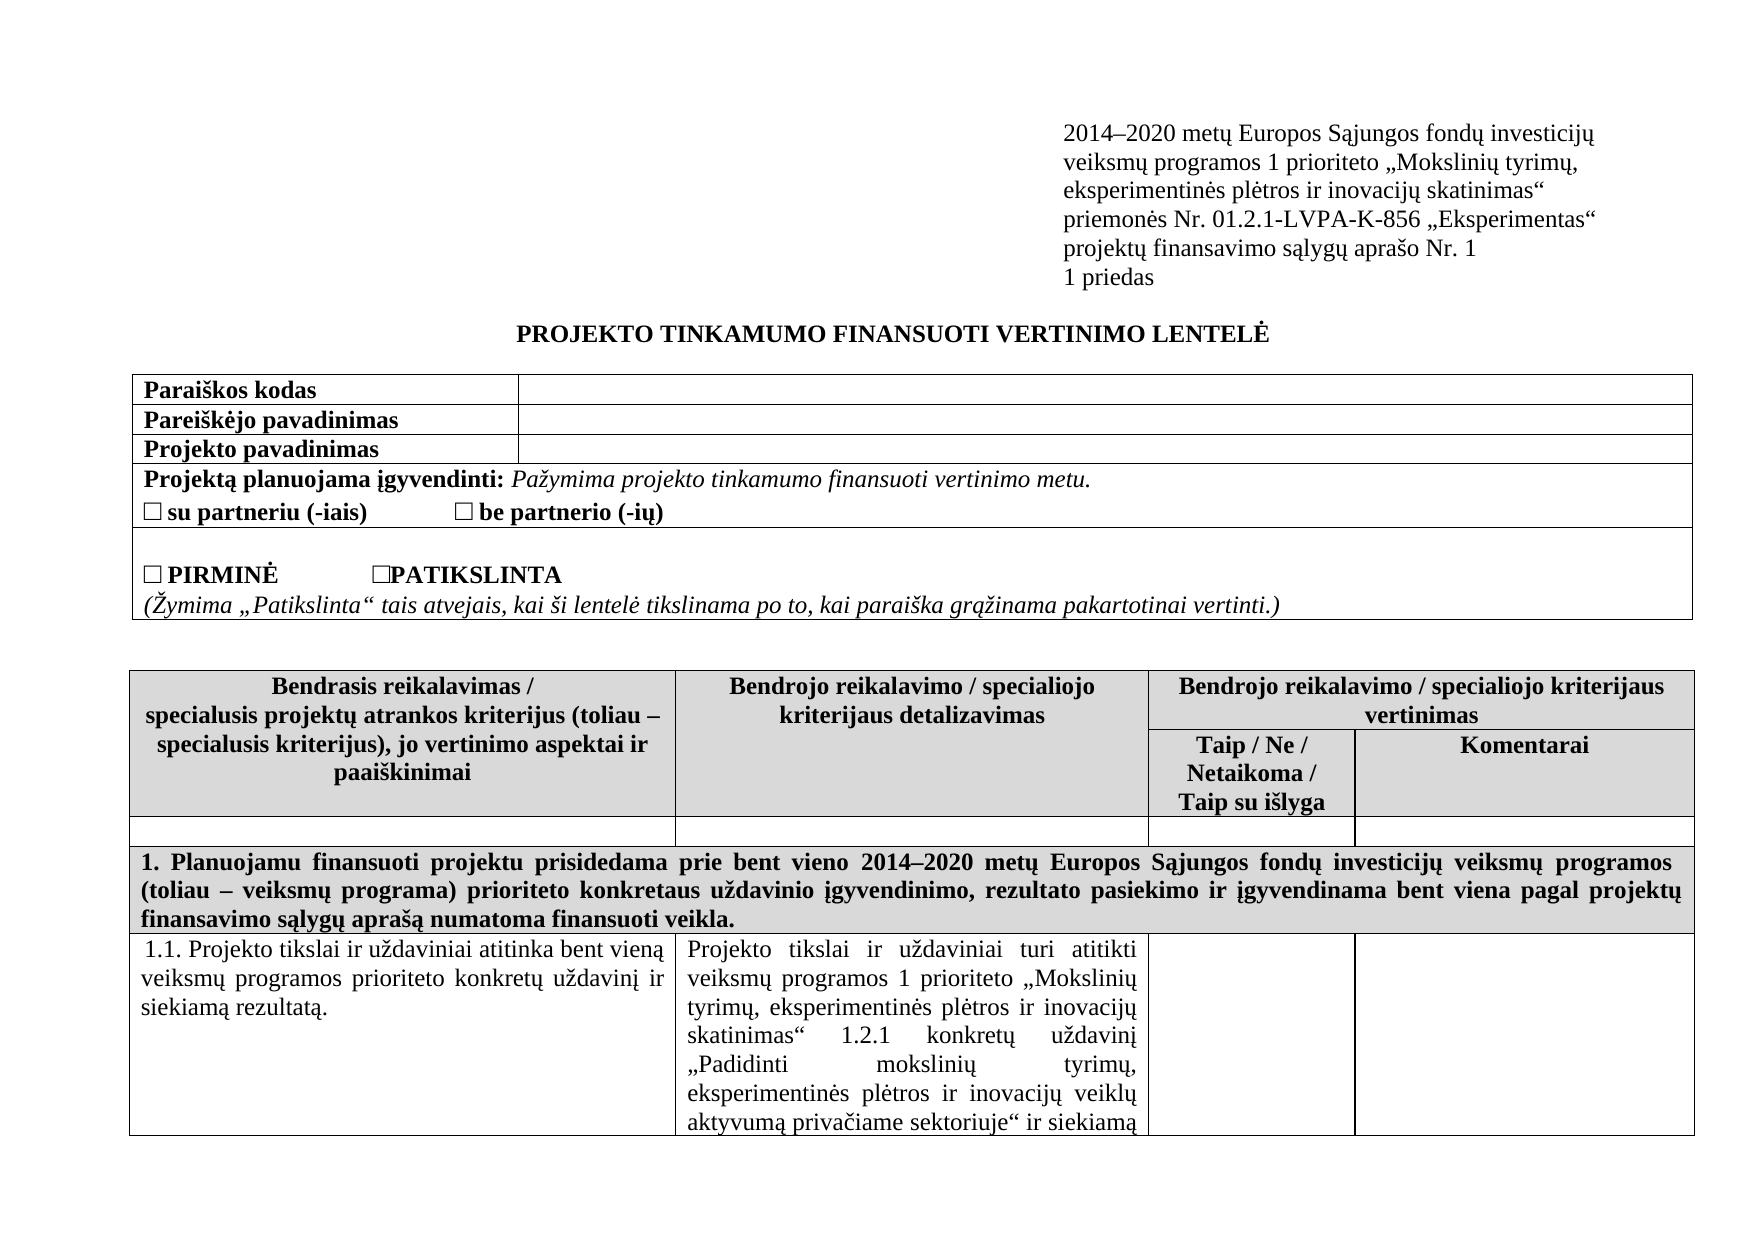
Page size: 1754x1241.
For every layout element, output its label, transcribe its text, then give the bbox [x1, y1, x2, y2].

table_cell Taip / Ne / Netaikoma / Taip su išlyga [1149, 730, 1354, 816]
table_cell [519, 435, 1692, 463]
text PROJEKTO TINKAMUMO FINANSUOTI VERTINIMO LENTELĖ [118, 319, 1668, 348]
text priemonės Nr. 01.2.1-LVPA-K-856 „Eksperimentas“ [928, 204, 1668, 233]
text projektų finansavimo sąlygų aprašo Nr. 1 [928, 233, 1668, 262]
table_cell [676, 817, 1148, 846]
table_cell Pareiškėjo pavadinimas [133, 405, 518, 433]
text 2014–2020 metų Europos Sąjungos fondų investicijų [928, 118, 1668, 147]
table_cell □ PIRMINĖ □PATIKSLINTA (Žymima „Patikslinta“ tais atvejais, kai ši lentelė tikslinama po to, kai paraiška grąžinama pakartotinai vertinti.) [133, 528, 1692, 619]
text veiksmų programos 1 prioriteto „Mokslinių tyrimų, [928, 147, 1668, 176]
table_cell [519, 405, 1692, 433]
table_header [519, 375, 1692, 404]
table_cell [1149, 934, 1354, 1135]
table_cell [1356, 817, 1694, 846]
table_cell Projekto pavadinimas [133, 435, 518, 463]
table_header Paraiškos kodas [133, 375, 518, 404]
table_cell [1356, 934, 1694, 1135]
text 1 priedas [928, 262, 1668, 291]
table_cell [130, 817, 675, 846]
table_header Bendrasis reikalavimas / specialusis projektų atrankos kriterijus (toliau – specialusis kriterijus), jo vertinimo aspektai ir paaiškinimai [130, 671, 675, 816]
table_header Bendrojo reikalavimo / specialiojo kriterijaus vertinimas [1149, 671, 1694, 729]
table_cell 1. Planuojamu finansuoti projektu prisidedama prie bent vieno 2014–2020 metų Europos Sąjungos fondų investicijų veiksmų programos (toliau – veiksmų programa) prioriteto konkretaus uždavinio įgyvendinimo, rezultato pasiekimo ir įgyvendinama bent viena pagal projektų finansavimo sąlygų aprašą numatoma finansuoti veikla. [130, 847, 1694, 933]
table_cell 1.1. Projekto tikslai ir uždaviniai atitinka bent vieną veiksmų programos prioriteto konkretų uždavinį ir siekiamą rezultatą. [130, 934, 675, 1135]
table_cell Projektą planuojama įgyvendinti: Pažymima projekto tinkamumo finansuoti vertinimo metu. □ su partneriu (-iais) □ be partnerio (-ių) [133, 464, 1692, 527]
table_cell Projekto tikslai ir uždaviniai turi atitikti veiksmų programos 1 prioriteto „Mokslinių tyrimų, eksperimentinės plėtros ir inovacijų skatinimas“ 1.2.1 konkretų uždavinį „Padidinti mokslinių tyrimų, eksperimentinės plėtros ir inovacijų veiklų aktyvumą privačiame sektoriuje“ ir siekiamą [676, 934, 1148, 1135]
table_header Bendrojo reikalavimo / specialiojo kriterijaus detalizavimas [676, 671, 1148, 816]
table_cell [1149, 817, 1354, 846]
table_cell Komentarai [1356, 730, 1694, 816]
text eksperimentinės plėtros ir inovacijų skatinimas“ [928, 176, 1668, 204]
